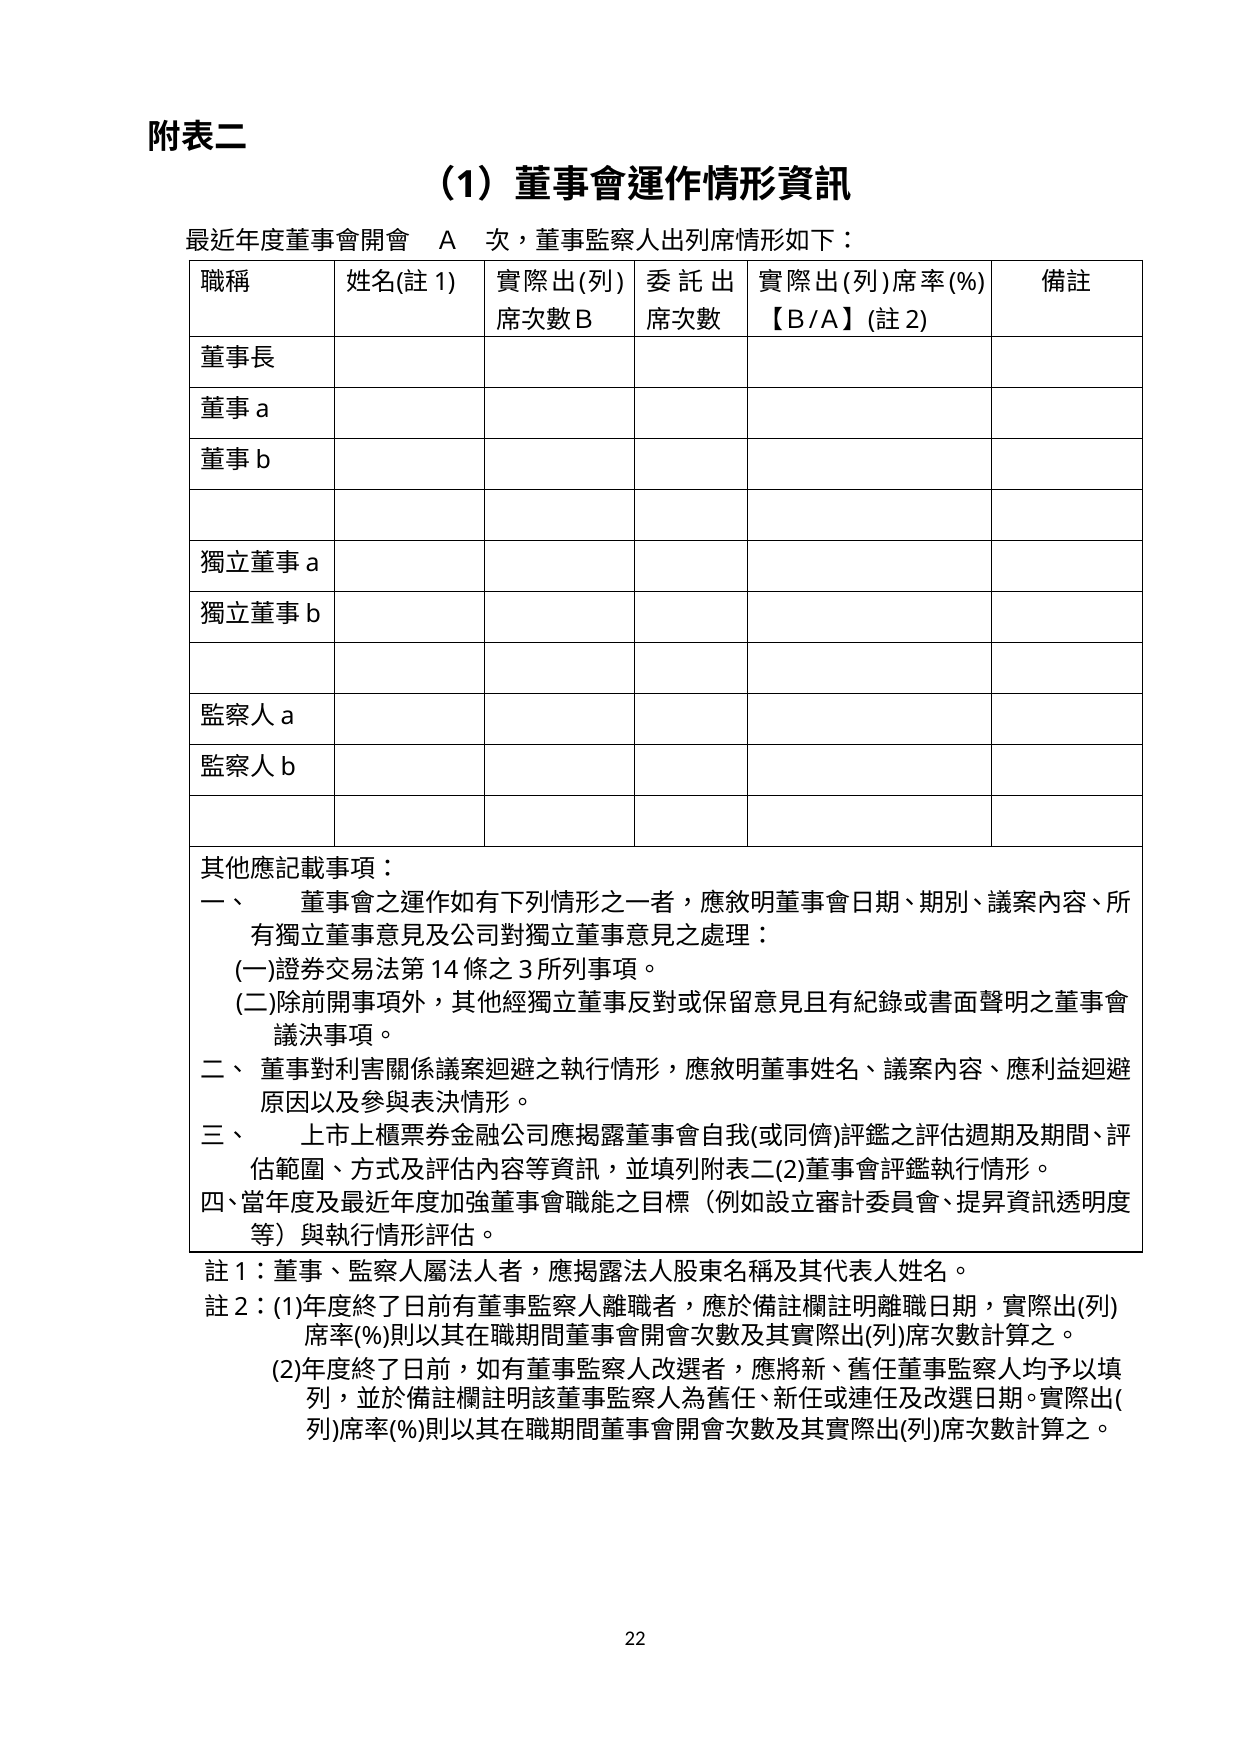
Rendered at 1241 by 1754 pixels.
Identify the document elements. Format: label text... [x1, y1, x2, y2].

table_header 委託出席次數 [635, 261, 747, 336]
text （1）董事會運作情形資訊 [148, 156, 1122, 208]
table_cell [485, 643, 634, 693]
table_cell [335, 694, 484, 744]
table_cell [992, 337, 1142, 387]
table_cell [992, 745, 1142, 795]
table_cell [335, 541, 484, 591]
table_cell [485, 490, 634, 540]
table_cell [485, 694, 634, 744]
table_cell [485, 541, 634, 591]
table_cell [635, 796, 747, 846]
text 註2：(1)年度終了日前有董事監察人離職者，應於備註欄註明離職日期，實際出(列)席率(%)則以其在職期間董事會開會次數及其實際出(列)席次數計算之。 [204, 1292, 1122, 1350]
table_cell [635, 694, 747, 744]
table_cell [335, 796, 484, 846]
table_cell 董事a [190, 388, 334, 438]
table_cell 監察人a [190, 694, 334, 744]
table_cell [992, 490, 1142, 540]
table_cell [748, 694, 991, 744]
table_cell [335, 592, 484, 642]
table_cell 監察人b [190, 745, 334, 795]
table_cell [335, 439, 484, 489]
table_cell [485, 439, 634, 489]
table_header 姓名(註1) [335, 261, 484, 336]
text (2)年度終了日前，如有董事監察人改選者，應將新、舊任董事監察人均予以填列，並於備註欄註明該董事監察人為舊任、新任或連任及改選日期。實際出(列)席率(%)則以其在職期間董事會開會次數及其實際出(列)席次數計算之。 [272, 1354, 1122, 1446]
table_cell [485, 796, 634, 846]
table_cell [485, 337, 634, 387]
table_cell 獨立董事a [190, 541, 334, 591]
table_cell [992, 643, 1142, 693]
table_cell [635, 490, 747, 540]
text 附表二 [148, 118, 1122, 156]
table_cell [748, 745, 991, 795]
table_cell [335, 337, 484, 387]
table_header 實際出(列)席率(%)【Ｂ/Ａ】(註2) [748, 261, 991, 336]
table_cell [335, 745, 484, 795]
table_cell [635, 388, 747, 438]
table_cell [635, 541, 747, 591]
table_header 職稱 [190, 261, 334, 336]
table_cell [748, 439, 991, 489]
table_cell [748, 337, 991, 387]
table_cell [635, 592, 747, 642]
table_cell [335, 643, 484, 693]
text 註1：董事、監察人屬法人者，應揭露法人股東名稱及其代表人姓名。 [204, 1257, 1122, 1287]
table_cell [335, 388, 484, 438]
table_cell [748, 490, 991, 540]
table_cell [992, 592, 1142, 642]
table_cell [748, 541, 991, 591]
table_cell [992, 439, 1142, 489]
table_cell [748, 388, 991, 438]
table_cell [635, 439, 747, 489]
table_cell [992, 694, 1142, 744]
table_cell [635, 745, 747, 795]
table_cell [190, 490, 334, 540]
table_cell 董事b [190, 439, 334, 489]
table_cell [485, 592, 634, 642]
table_cell [190, 796, 334, 846]
text 最近年度董事會開會 Ａ 次，董事監察人出列席情形如下： [185, 208, 1122, 260]
table_cell [485, 745, 634, 795]
table_header 實際出(列)席次數Ｂ [485, 261, 634, 336]
table_cell [635, 643, 747, 693]
table_cell [190, 643, 334, 693]
table_cell 獨立董事b [190, 592, 334, 642]
table_cell [635, 337, 747, 387]
table_cell [335, 490, 484, 540]
table_cell [992, 388, 1142, 438]
table_header 備註 [992, 261, 1142, 336]
table_cell [992, 796, 1142, 846]
table_cell [748, 592, 991, 642]
table_cell 董事長 [190, 337, 334, 387]
table_cell [748, 643, 991, 693]
table_cell [748, 796, 991, 846]
table_cell [485, 388, 634, 438]
table_cell [992, 541, 1142, 591]
table_cell 其他應記載事項： 董事會之運作如有下列情形之一者，應敘明董事會日期、期別、議案內容、所有獨立董事意見及公司對獨立董事意見之處理： (一)證券交易法第14條之3所列事項。 (二)除前開事項外，其他經獨立董事反對或保留意見且有紀錄或書面聲明之董事會議決事項。 董事對利害關係議案迴避之執行情形，應敘明董事姓名、議案內容、應利益迴避原因以及參與表決情形。 上市上櫃票券金融公司應揭露董事會自我(或同儕)評鑑之評估週期及期間、評估範圍、方式及評估內容等資訊，並填列附表二(2)董事會評鑑執行情形。 四、當年度及最近年度加強董事會職能之目標（例如設立審計委員會、提昇資訊透明度等）與執行情形評估。 [190, 847, 1142, 1251]
